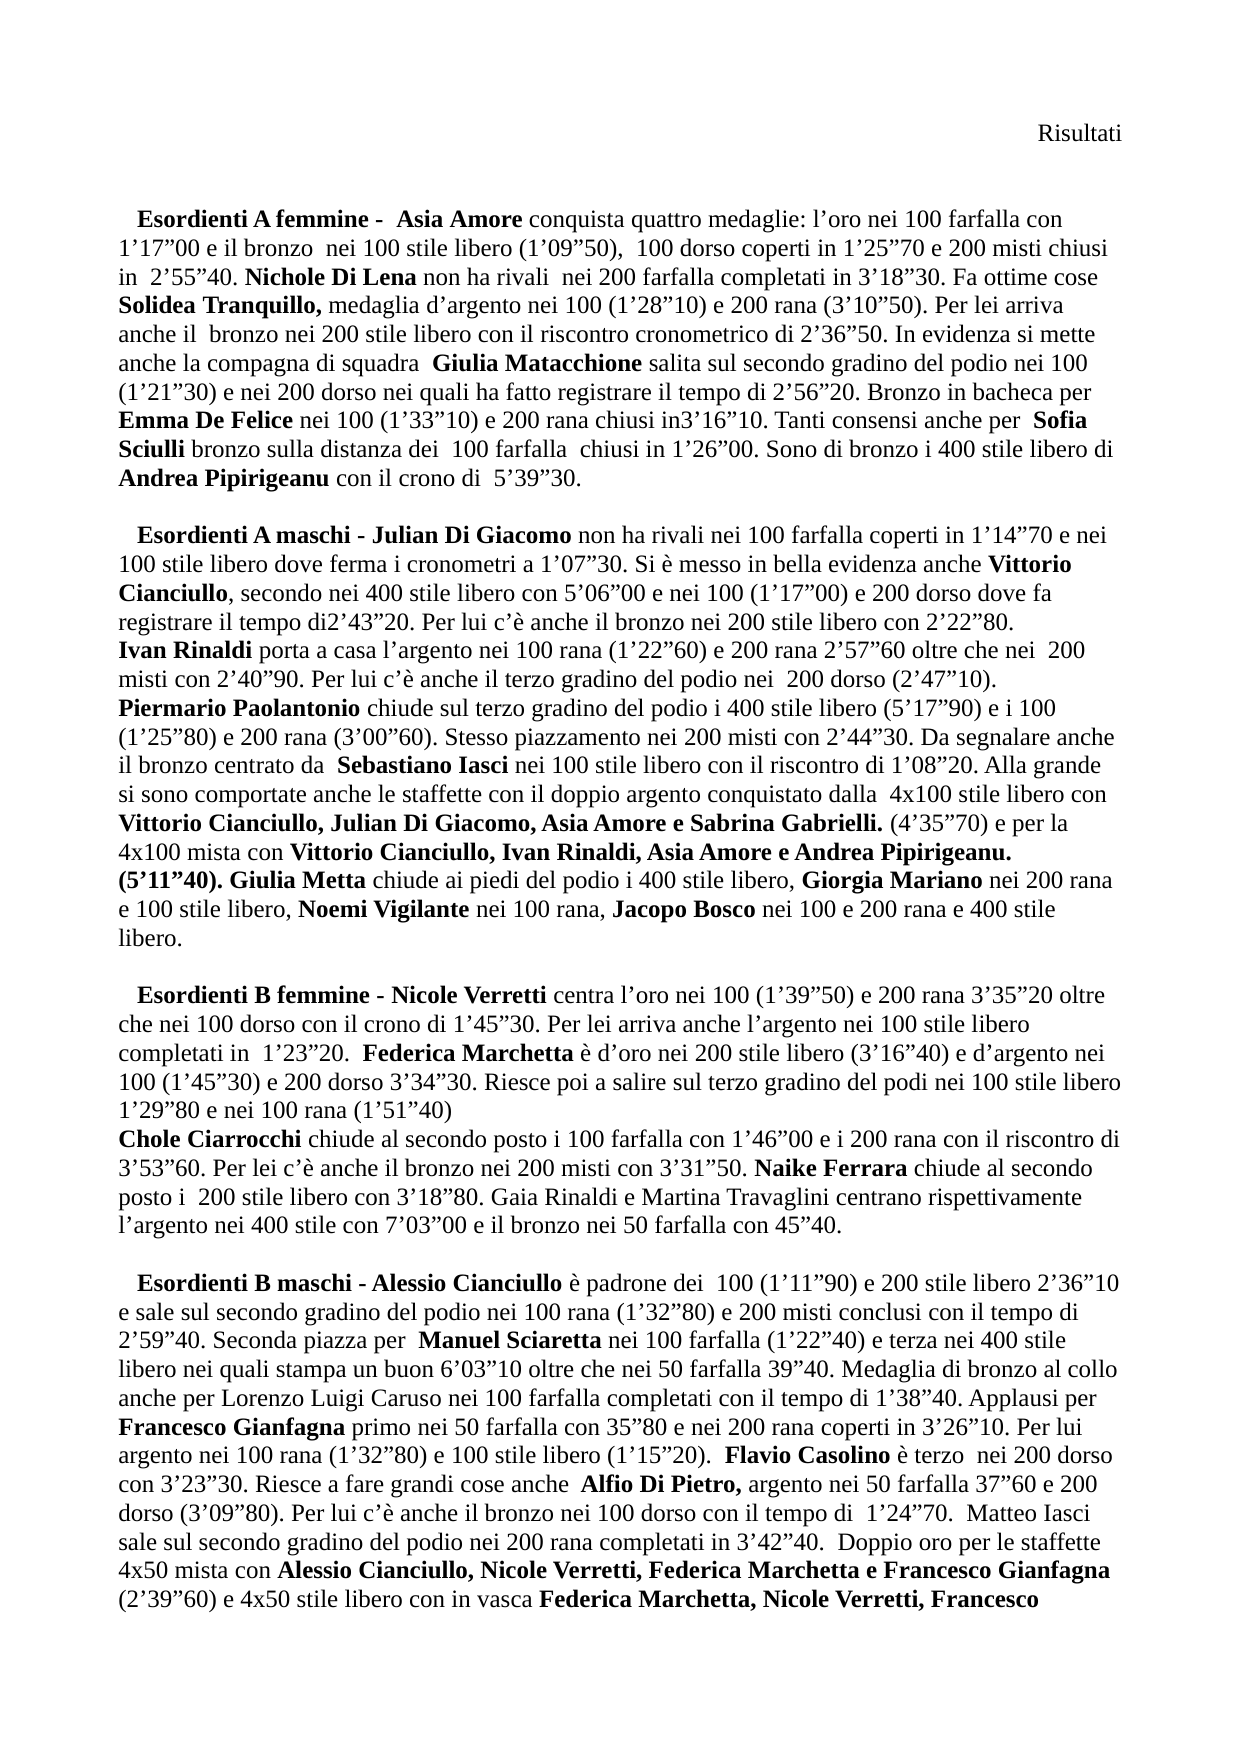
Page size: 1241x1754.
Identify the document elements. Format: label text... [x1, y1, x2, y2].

text Esordienti B femmine - Nicole Verretti centra l’oro nei 100 (1’39”50) e 200 rana 3’35”20 oltre che nei 100 dorso con il crono di 1’45”30. Per lei arriva anche l’argento nei 100 stile libero completati in 1’23”20. Federica Marchetta è d’oro nei 200 stile libero (3’16”40) e d’argento nei 100 (1’45”30) e 200 dorso 3’34”30. Riesce poi a salire sul terzo gradino del podi nei 100 stile libero 1’29”80 e nei 100 rana (1’51”40) [118, 981, 1122, 1124]
text Esordienti A maschi - Julian Di Giacomo non ha rivali nei 100 farfalla coperti in 1’14”70 e nei 100 stile libero dove ferma i cronometri a 1’07”30. Si è messo in bella evidenza anche Vittorio Cianciullo, secondo nei 400 stile libero con 5’06”00 e nei 100 (1’17”00) e 200 dorso dove fa registrare il tempo di2’43”20. Per lui c’è anche il bronzo nei 200 stile libero con 2’22”80. [118, 521, 1122, 636]
text Ivan Rinaldi porta a casa l’argento nei 100 rana (1’22”60) e 200 rana 2’57”60 oltre che nei 200 misti con 2’40”90. Per lui c’è anche il terzo gradino del podio nei 200 dorso (2’47”10). [118, 636, 1122, 693]
text Risultati [118, 118, 1122, 147]
text Chole Ciarrocchi chiude al secondo posto i 100 farfalla con 1’46”00 e i 200 rana con il riscontro di 3’53”60. Per lei c’è anche il bronzo nei 200 misti con 3’31”50. Naike Ferrara chiude al secondo posto i 200 stile libero con 3’18”80. Gaia Rinaldi e Martina Travaglini centrano rispettivamente l’argento nei 400 stile con 7’03”00 e il bronzo nei 50 farfalla con 45”40. [118, 1124, 1122, 1239]
text Piermario Paolantonio chiude sul terzo gradino del podio i 400 stile libero (5’17”90) e i 100 (1’25”80) e 200 rana (3’00”60). Stesso piazzamento nei 200 misti con 2’44”30. Da segnalare anche il bronzo centrato da Sebastiano Iasci nei 100 stile libero con il riscontro di 1’08”20. Alla grande si sono comportate anche le staffette con il doppio argento conquistato dalla 4x100 stile libero con Vittorio Cianciullo, Julian Di Giacomo, Asia Amore e Sabrina Gabrielli. (4’35”70) e per la 4x100 mista con Vittorio Cianciullo, Ivan Rinaldi, Asia Amore e Andrea Pipirigeanu. (5’11”40). Giulia Metta chiude ai piedi del podio i 400 stile libero, Giorgia Mariano nei 200 rana e 100 stile libero, Noemi Vigilante nei 100 rana, Jacopo Bosco nei 100 e 200 rana e 400 stile libero. [118, 693, 1122, 952]
text Esordienti B maschi - Alessio Cianciullo è padrone dei 100 (1’11”90) e 200 stile libero 2’36”10 e sale sul secondo gradino del podio nei 100 rana (1’32”80) e 200 misti conclusi con il tempo di 2’59”40. Seconda piazza per Manuel Sciaretta nei 100 farfalla (1’22”40) e terza nei 400 stile libero nei quali stampa un buon 6’03”10 oltre che nei 50 farfalla 39”40. Medaglia di bronzo al collo anche per Lorenzo Luigi Caruso nei 100 farfalla completati con il tempo di 1’38”40. Applausi per Francesco Gianfagna primo nei 50 farfalla con 35”80 e nei 200 rana coperti in 3’26”10. Per lui argento nei 100 rana (1’32”80) e 100 stile libero (1’15”20). Flavio Casolino è terzo nei 200 dorso con 3’23”30. Riesce a fare grandi cose anche Alfio Di Pietro, argento nei 50 farfalla 37”60 e 200 dorso (3’09”80). Per lui c’è anche il bronzo nei 100 dorso con il tempo di 1’24”70. Matteo Iasci sale sul secondo gradino del podio nei 200 rana completati in 3’42”40. Doppio oro per le staffette 4x50 mista con Alessio Cianciullo, Nicole Verretti, Federica Marchetta e Francesco Gianfagna (2’39”60) e 4x50 stile libero con in vasca Federica Marchetta, Nicole Verretti, Francesco [118, 1268, 1122, 1613]
text Esordienti A femmine - Asia Amore conquista quattro medaglie: l’oro nei 100 farfalla con 1’17”00 e il bronzo nei 100 stile libero (1’09”50), 100 dorso coperti in 1’25”70 e 200 misti chiusi in 2’55”40. Nichole Di Lena non ha rivali nei 200 farfalla completati in 3’18”30. Fa ottime cose Solidea Tranquillo, medaglia d’argento nei 100 (1’28”10) e 200 rana (3’10”50). Per lei arriva anche il bronzo nei 200 stile libero con il riscontro cronometrico di 2’36”50. In evidenza si mette anche la compagna di squadra Giulia Matacchione salita sul secondo gradino del podio nei 100 (1’21”30) e nei 200 dorso nei quali ha fatto registrare il tempo di 2’56”20. Bronzo in bacheca per Emma De Felice nei 100 (1’33”10) e 200 rana chiusi in3’16”10. Tanti consensi anche per Sofia Sciulli bronzo sulla distanza dei 100 farfalla chiusi in 1’26”00. Sono di bronzo i 400 stile libero di Andrea Pipirigeanu con il crono di 5’39”30. [118, 204, 1122, 492]
